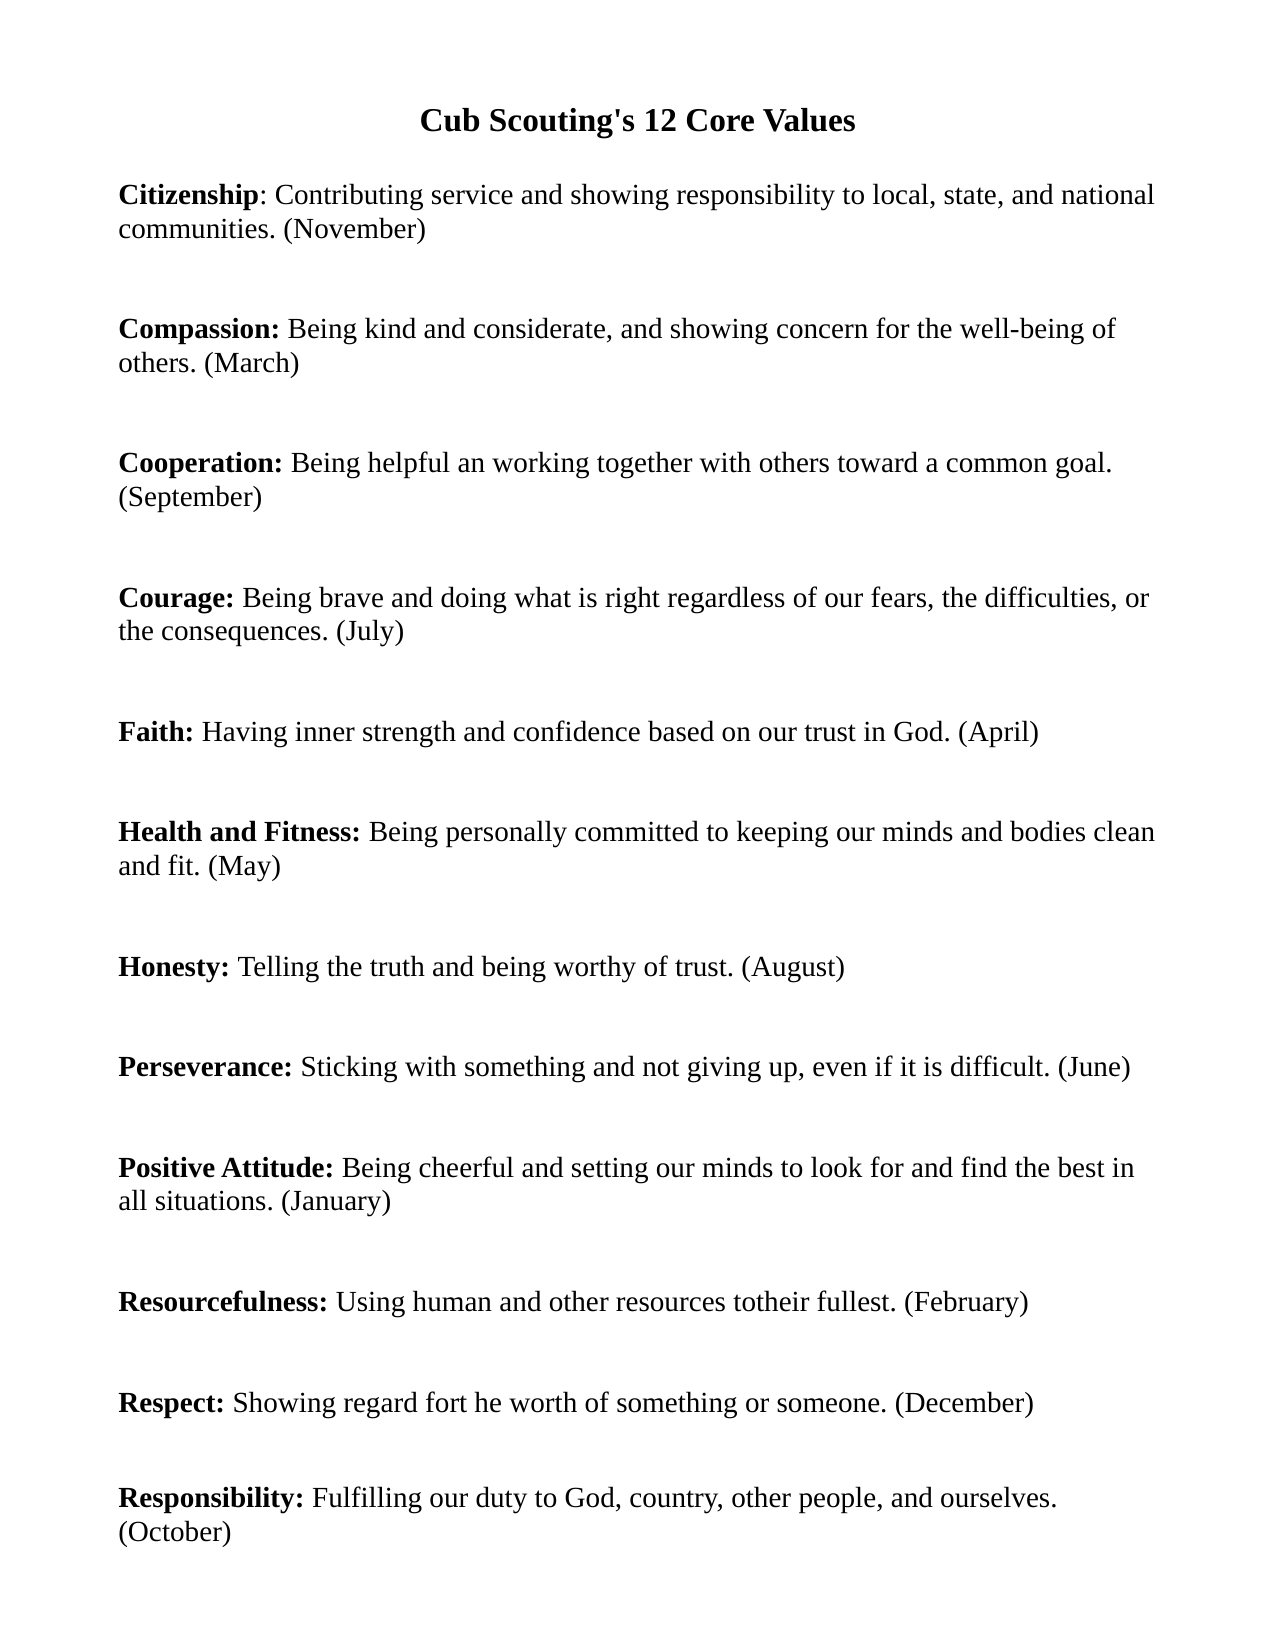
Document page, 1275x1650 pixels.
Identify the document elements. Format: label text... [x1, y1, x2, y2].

text Health and Fitness: Being personally committed to keeping our minds and bodies clean and fit. (May) [118, 814, 1157, 882]
text Cub Scouting's 12 Core Values [118, 101, 1157, 139]
text Compassion: Being kind and considerate, and showing concern for the well-being of others. (March) [118, 311, 1157, 378]
text Positive Attitude: Being cheerful and setting our minds to look for and find the best in [118, 1150, 1157, 1183]
text Cooperation: Being helpful an working together with others toward a common goal. (September) [118, 446, 1157, 513]
text Resourcefulness: Using human and other resources totheir fullest. (February) [118, 1284, 1157, 1318]
text Citizenship: Contributing service and showing responsibility to local, state, and national communities. (November) [118, 177, 1157, 244]
text Respect: Showing regard fort he worth of something or someone. (December) [118, 1385, 1157, 1418]
text Responsibility: Fulfilling our duty to God, country, other people, and ourselves. (October) [118, 1481, 1157, 1548]
text Honesty: Telling the truth and being worthy of trust. (August) [118, 949, 1157, 982]
text Faith: Having inner strength and confidence based on our trust in God. (April) [118, 714, 1157, 747]
text all situations. (January) [118, 1183, 1157, 1217]
text Courage: Being brave and doing what is right regardless of our fears, the difficulties, or the consequences. (July) [118, 580, 1157, 647]
text Perseverance: Sticking with something and not giving up, even if it is difficult. (June) [118, 1049, 1157, 1083]
